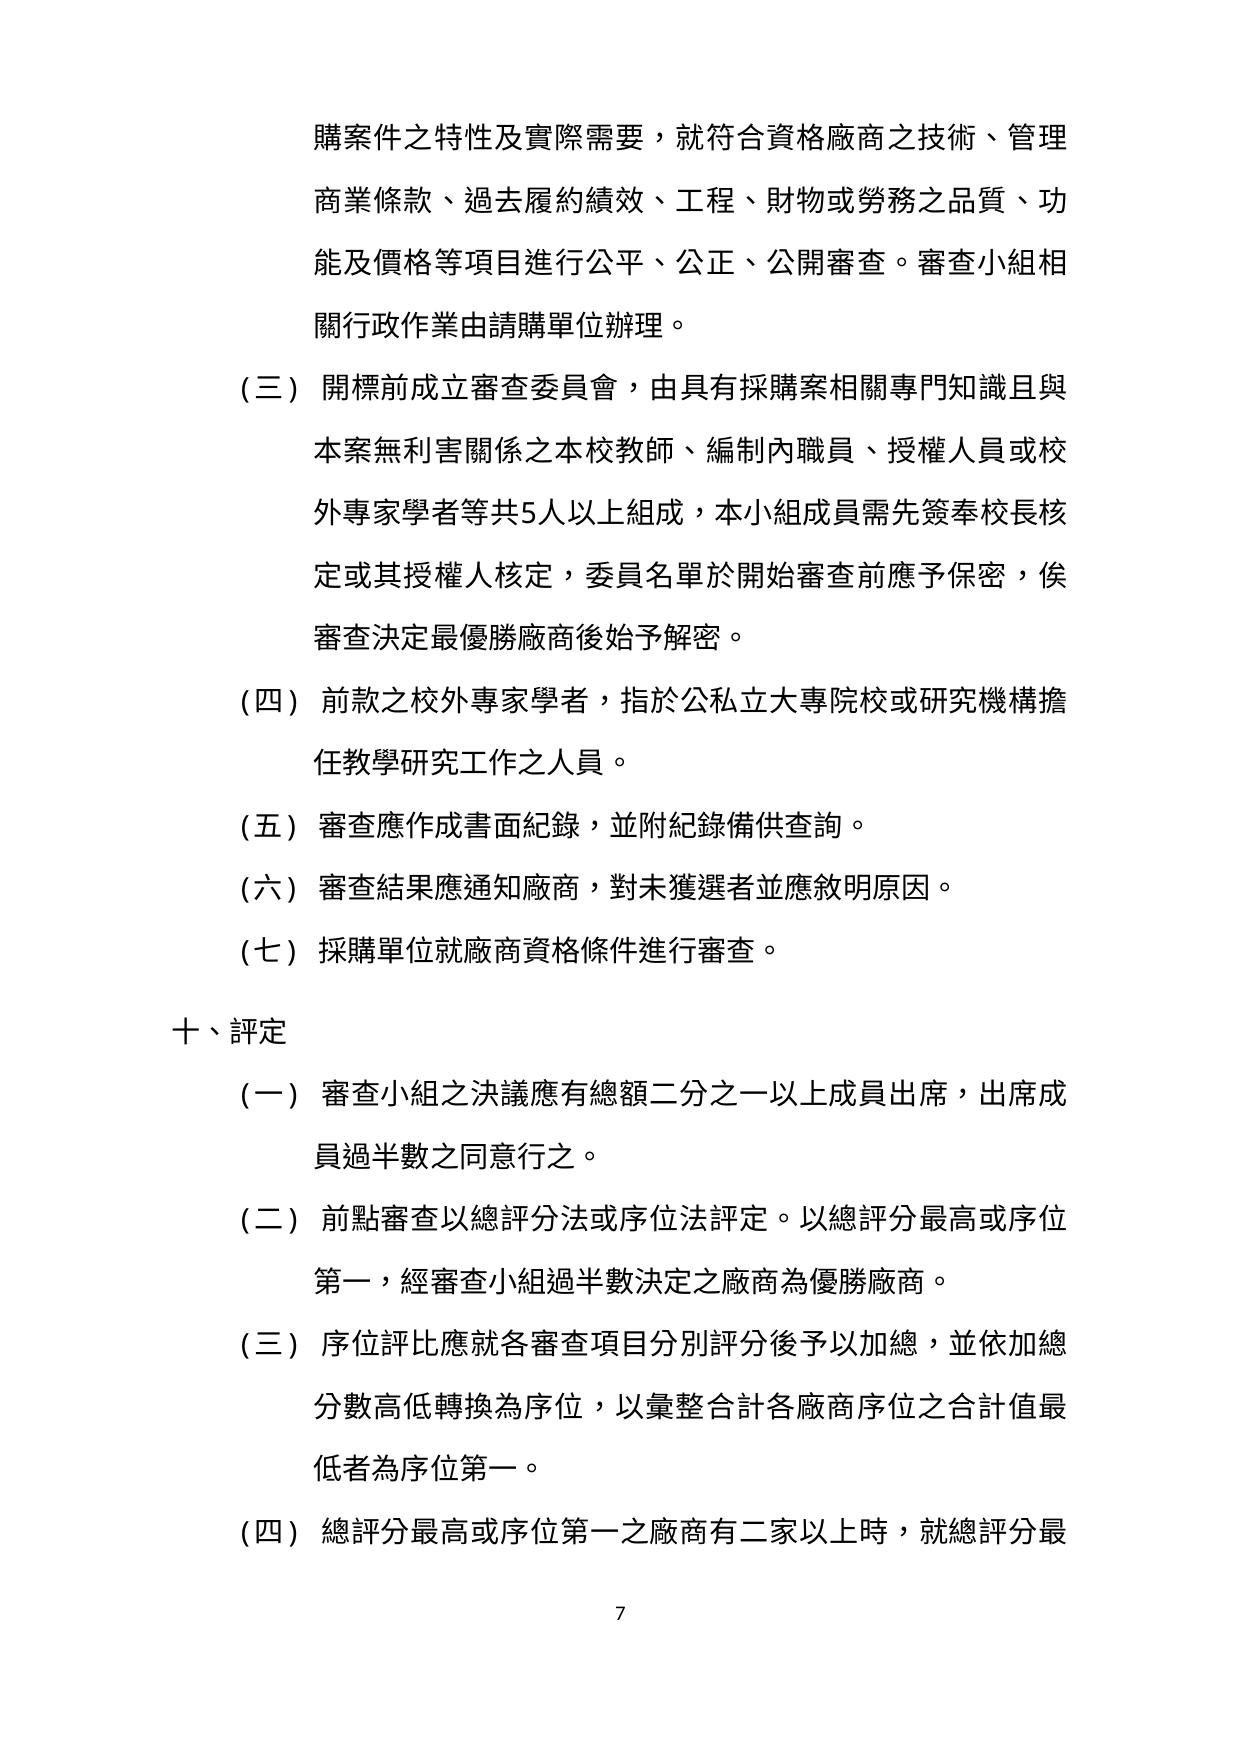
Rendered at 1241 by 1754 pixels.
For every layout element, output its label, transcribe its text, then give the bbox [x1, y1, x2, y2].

text (二) 前點審查以總評分法或序位法評定。以總評分最高或序位第一，經審查小組過半數決定之廠商為優勝廠商。 [236, 1175, 1069, 1300]
text (二) 請購單位(計畫主持人或系所主管)應成立審查小組，視採購案件之特性及實際需要，就符合資格廠商之技術、管理、商業條款、過去履約績效、工程、財物或勞務之品質、功能及價格等項目進行公平、公正、公開審查。審查小組相關行政作業由請購單位辦理。 [236, 94, 1069, 344]
text (四) 總評分最高或序位第一之廠商有二家以上時，就總評分最 [236, 1488, 1069, 1550]
text (三) 開標前成立審查委員會，由具有採購案相關專門知識且與本案無利害關係之本校教師、編制內職員、授權人員或校外專家學者等共5人以上組成，本小組成員需先簽奉校長核定或其授權人核定，委員名單於開始審查前應予保密，俟審查決定最優勝廠商後始予解密。 [236, 344, 1069, 657]
text (四) 前款之校外專家學者，指於公私立大專院校或研究機構擔任教學研究工作之人員。 [236, 657, 1069, 782]
text (七) 採購單位就廠商資格條件進行審查。 [236, 907, 1069, 969]
text 十、評定 [171, 988, 1069, 1050]
text (六) 審查結果應通知廠商，對未獲選者並應敘明原因。 [236, 844, 1069, 907]
text (五) 審查應作成書面紀錄，並附紀錄備供查詢。 [236, 782, 1069, 844]
text (三) 序位評比應就各審查項目分別評分後予以加總，並依加總分數高低轉換為序位，以彙整合計各廠商序位之合計值最低者為序位第一。 [236, 1300, 1069, 1488]
text (一) 審查小組之決議應有總額二分之一以上成員出席，出席成員過半數之同意行之。 [236, 1050, 1069, 1175]
